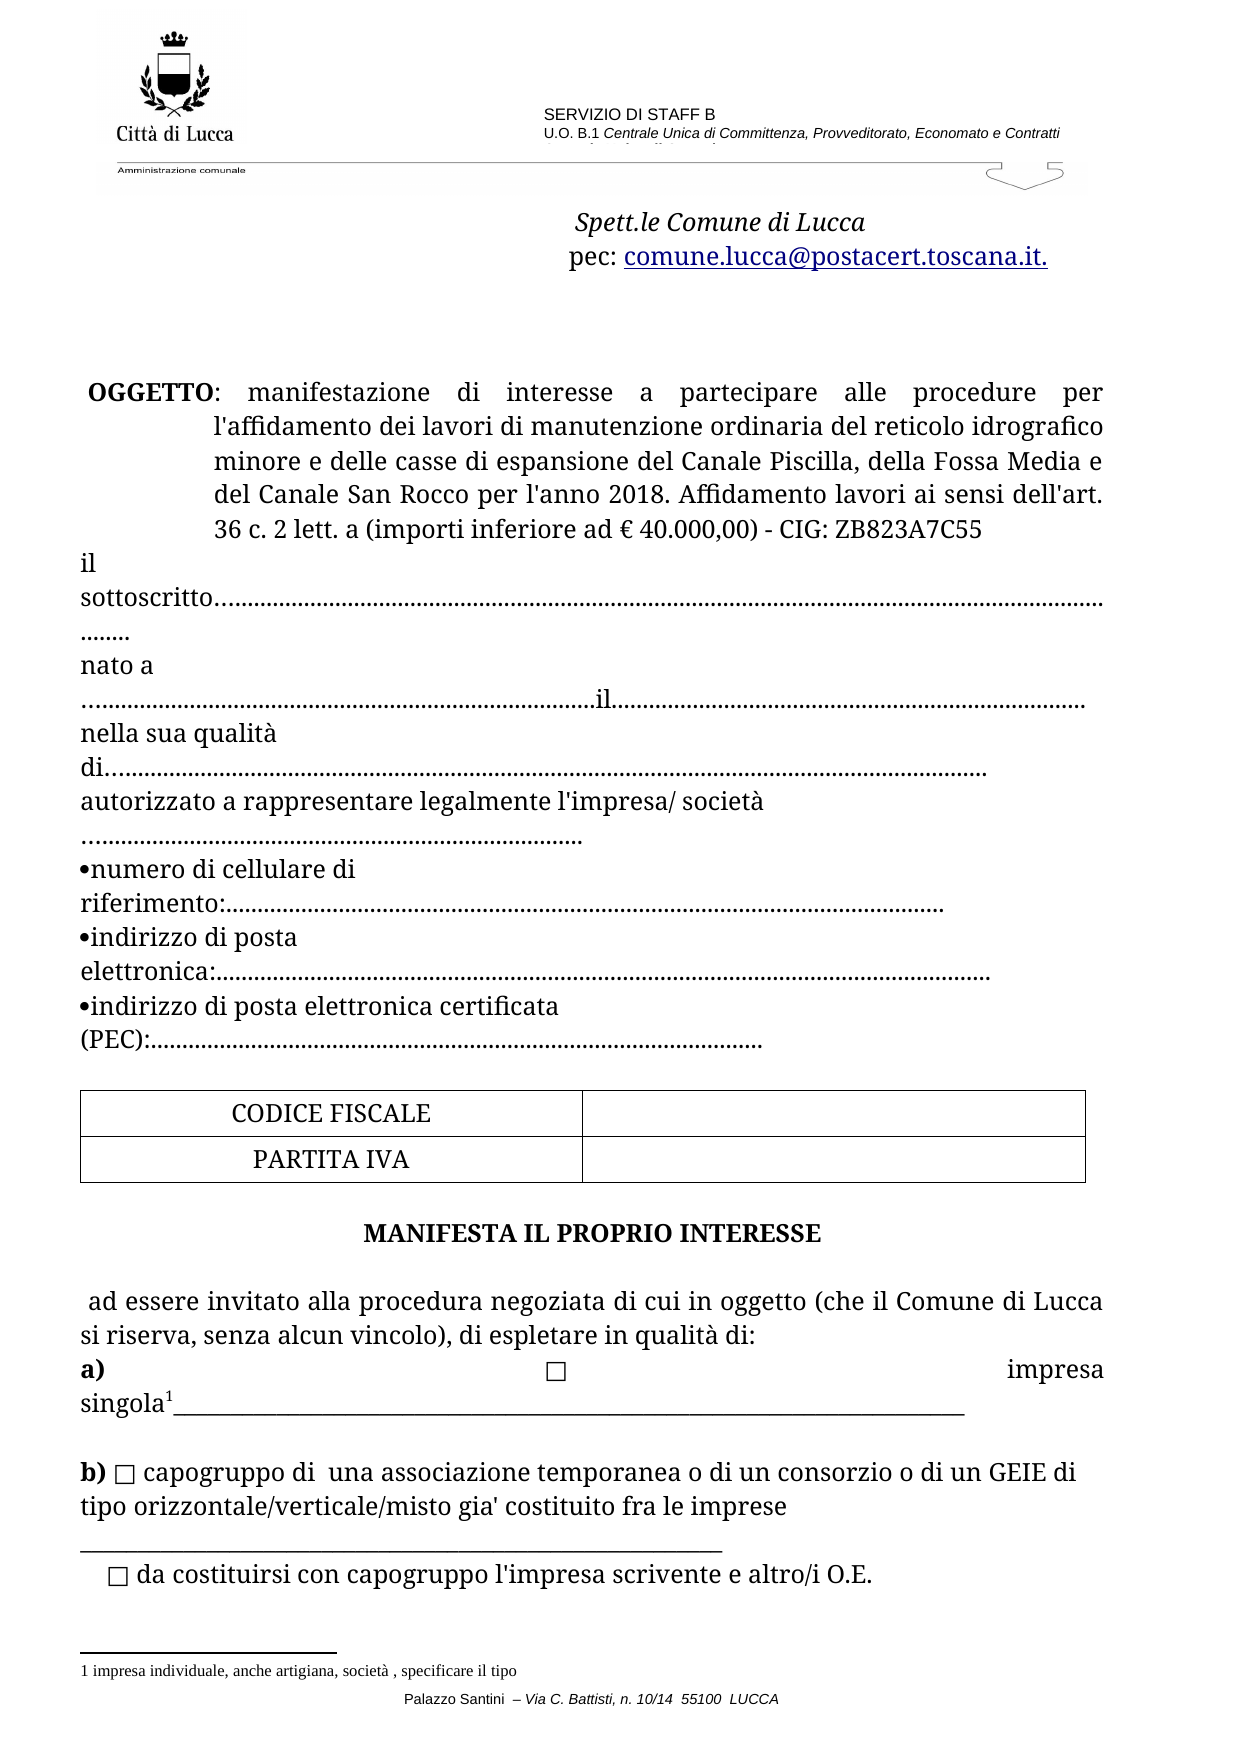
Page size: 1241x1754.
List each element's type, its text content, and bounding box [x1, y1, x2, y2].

text Spett.le Comune di Lucca [80, 205, 1104, 239]
text ad essere invitato alla procedura negoziata di cui in oggetto (che il Comune di Lucca si riserva, senza alcun vincolo), di espletare in qualità di: [80, 1284, 1104, 1352]
picture [96, 162, 1088, 196]
text nella sua qualità di….......................................................................................................................................... [80, 716, 1104, 784]
table_header CODICE FISCALE [81, 1091, 582, 1136]
text il sottoscritto…................................................................................................................................................... [80, 545, 1104, 647]
picture [96, 9, 247, 144]
text pec: comune.lucca@postacert.toscana.it. [569, 239, 1104, 273]
text □ da costituirsi con capogruppo l'impresa scrivente e altro/i O.E. [80, 1556, 1104, 1590]
subtitle autorizzato a rappresentare legalmente l'impresa/ società …............................................................................. [80, 784, 1104, 852]
text impresa individuale, anche artigiana, società , specificare il tipo [80, 1659, 1104, 1680]
list indirizzo di posta elettronica certificata (PEC):.................................................................................................. [80, 988, 1104, 1056]
text nato a …...............................................................................il............................................................................ [80, 647, 1104, 716]
text OGGETTO: manifestazione di interesse a partecipare alle procedure per l'affidamento dei lavori di manutenzione ordinaria del reticolo idrografico minore e delle casse di espansione del Canale Piscilla, della Fossa Media e del Canale San Rocco per l'anno 2018. Affidamento lavori ai sensi dell'art. 36 c. 2 lett. a (importi inferiore ad € 40.000,00) - CIG: ZB823A7C55 [87, 375, 1104, 545]
list indirizzo di posta elettronica:............................................................................................................................ [80, 920, 1104, 988]
table_cell [583, 1137, 1085, 1182]
text a) □ impresa singola_____________________________________________________________________ [80, 1352, 1104, 1420]
table_header [583, 1091, 1085, 1136]
text MANIFESTA IL PROPRIO INTERESSE [80, 1216, 1104, 1250]
text b) □ capogruppo di una associazione temporanea o di un consorzio o di un GEIE di tipo orizzontale/verticale/misto gia' costituito fra le imprese ________________________________________________________ [80, 1454, 1104, 1556]
list numero di cellulare di riferimento:................................................................................................................... [80, 852, 1104, 920]
table_cell PARTITA IVA [81, 1137, 582, 1182]
